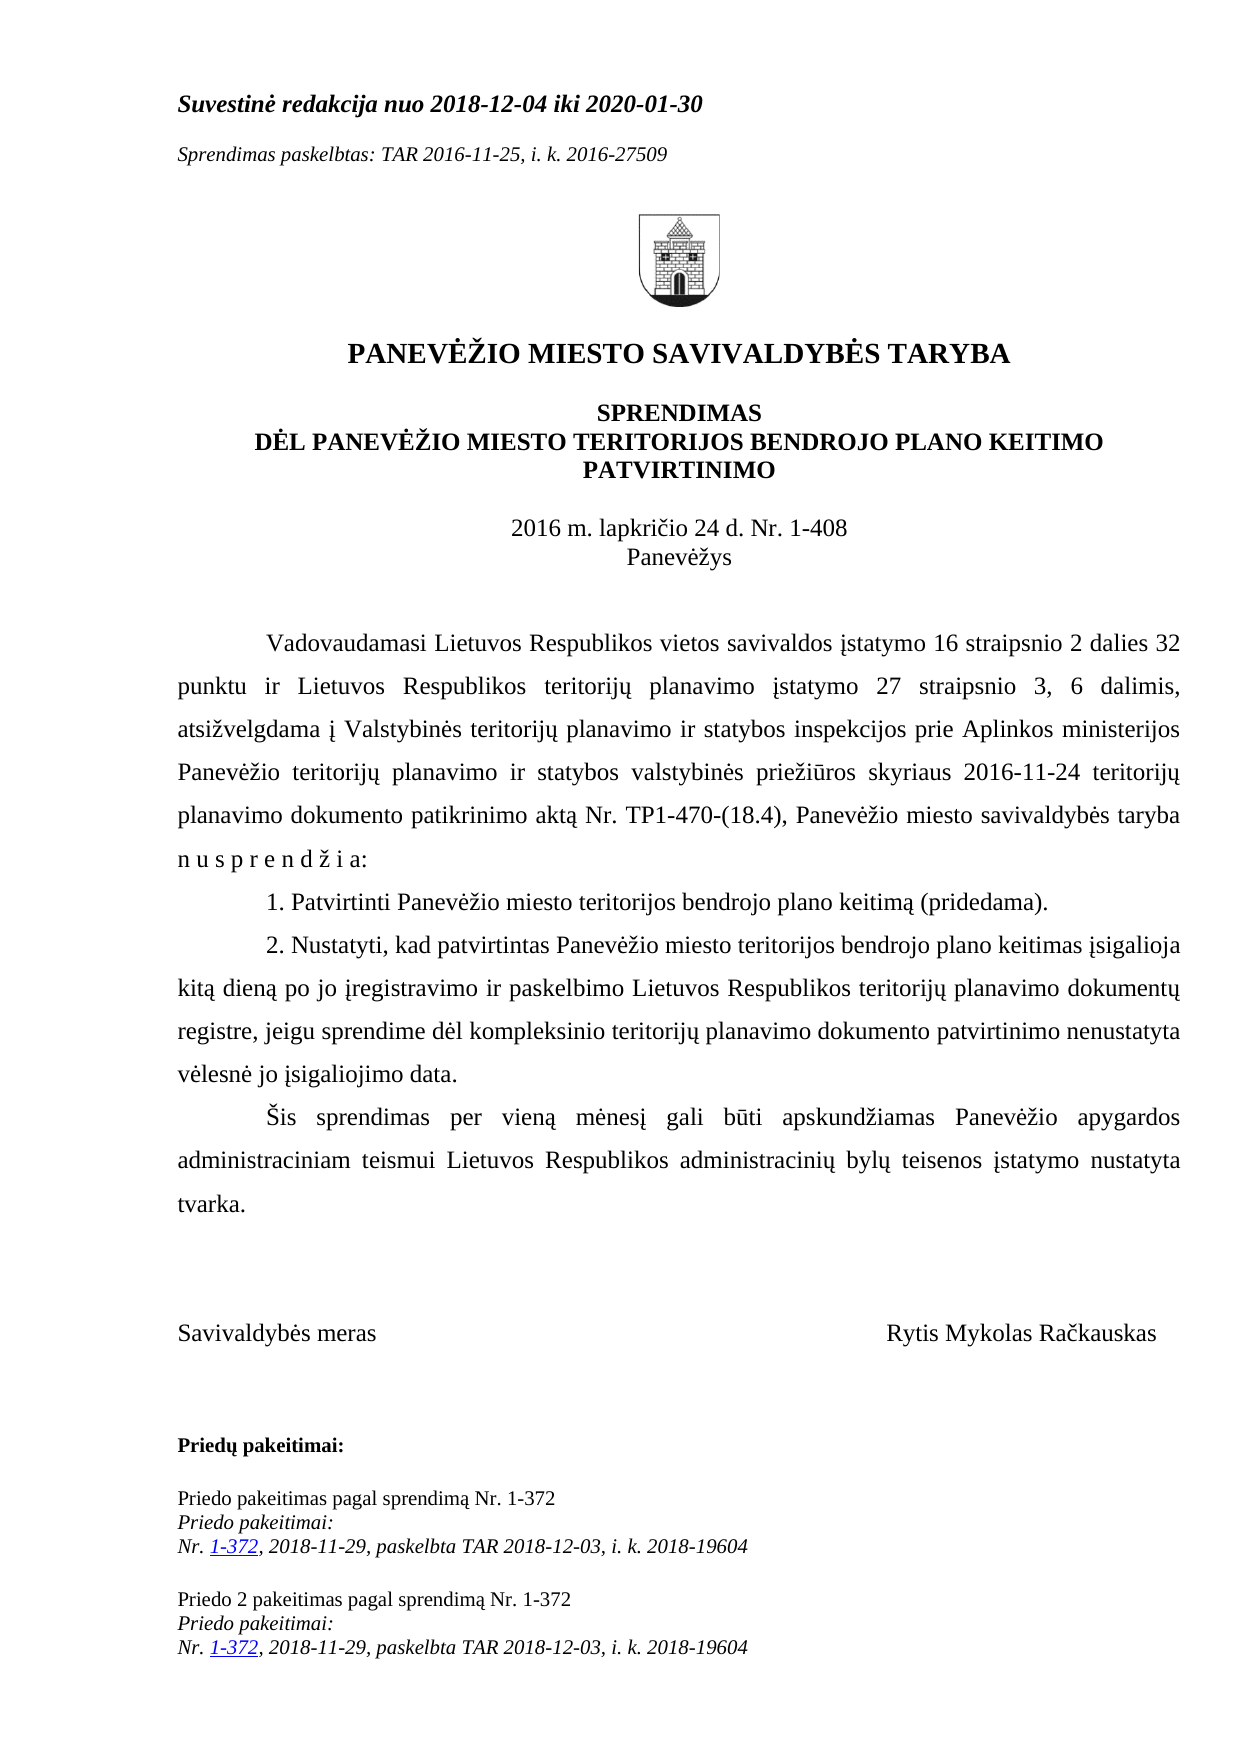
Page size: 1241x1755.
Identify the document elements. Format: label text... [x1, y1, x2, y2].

text Savivaldybės meras Rytis Mykolas Račkauskas [177, 1318, 1181, 1347]
text Suvestinė redakcija nuo 2018-12-04 iki 2020-01-30 [177, 89, 1181, 117]
text SPRENDIMAS [177, 398, 1181, 427]
text PANEVĖŽIO MIESTO SAVIVALDYBĖS TARYBA [177, 336, 1181, 369]
text 1. Patvirtinti Panevėžio miesto teritorijos bendrojo plano keitimą (pridedama). [177, 887, 1181, 916]
text Priedų pakeitimai: [177, 1433, 1181, 1457]
text Panevėžys [177, 542, 1181, 571]
text 2016 m. lapkričio 24 d. Nr. 1-408 [177, 513, 1181, 542]
text Šis sprendimas per vieną mėnesį gali būti apskundžiamas Panevėžio apygardos administraciniam teismui Lietuvos Respublikos administracinių bylų teisenos įstatymo nustatyta tvarka. [177, 1102, 1181, 1217]
text Vadovaudamasi Lietuvos Respublikos vietos savivaldos įstatymo 16 straipsnio 2 dalies 32 punktu ir Lietuvos Respublikos teritorijų planavimo įstatymo 27 straipsnio 3, 6 dalimis, atsižvelgdama į Valstybinės teritorijų planavimo ir statybos inspekcijos prie Aplinkos ministerijos Panevėžio teritorijų planavimo ir statybos valstybinės priežiūros skyriaus 2016-11-24 teritorijų planavimo dokumento patikrinimo aktą Nr. TP1-470-(18.4), Panevėžio miesto savivaldybės taryba n u s p r e n d ž i a: [177, 628, 1181, 872]
text Priedo 2 pakeitimas pagal sprendimą Nr. 1-372 [177, 1587, 1181, 1611]
text Sprendimas paskelbtas: TAR 2016-11-25, i. k. 2016-27509 [177, 141, 1181, 166]
text Nr. 1-372, 2018-11-29, paskelbta TAR 2018-12-03, i. k. 2018-19604 [177, 1534, 1181, 1558]
text Priedo pakeitimai: [177, 1510, 1181, 1534]
text Priedo pakeitimas pagal sprendimą Nr. 1-372 [177, 1486, 1181, 1510]
text Nr. 1-372, 2018-11-29, paskelbta TAR 2018-12-03, i. k. 2018-19604 [177, 1635, 1181, 1659]
text DĖL PANEVĖŽIO MIESTO TERITORIJOS BENDROJO PLANO KEITIMO PATVIRTINIMO [177, 427, 1181, 484]
text 2. Nustatyti, kad patvirtintas Panevėžio miesto teritorijos bendrojo plano keitimas įsigalioja kitą dieną po jo įregistravimo ir paskelbimo Lietuvos Respublikos teritorijų planavimo dokumentų registre, jeigu sprendime dėl kompleksinio teritorijų planavimo dokumento patvirtinimo nenustatyta vėlesnė jo įsigaliojimo data. [177, 930, 1181, 1088]
text Priedo pakeitimai: [177, 1611, 1181, 1635]
